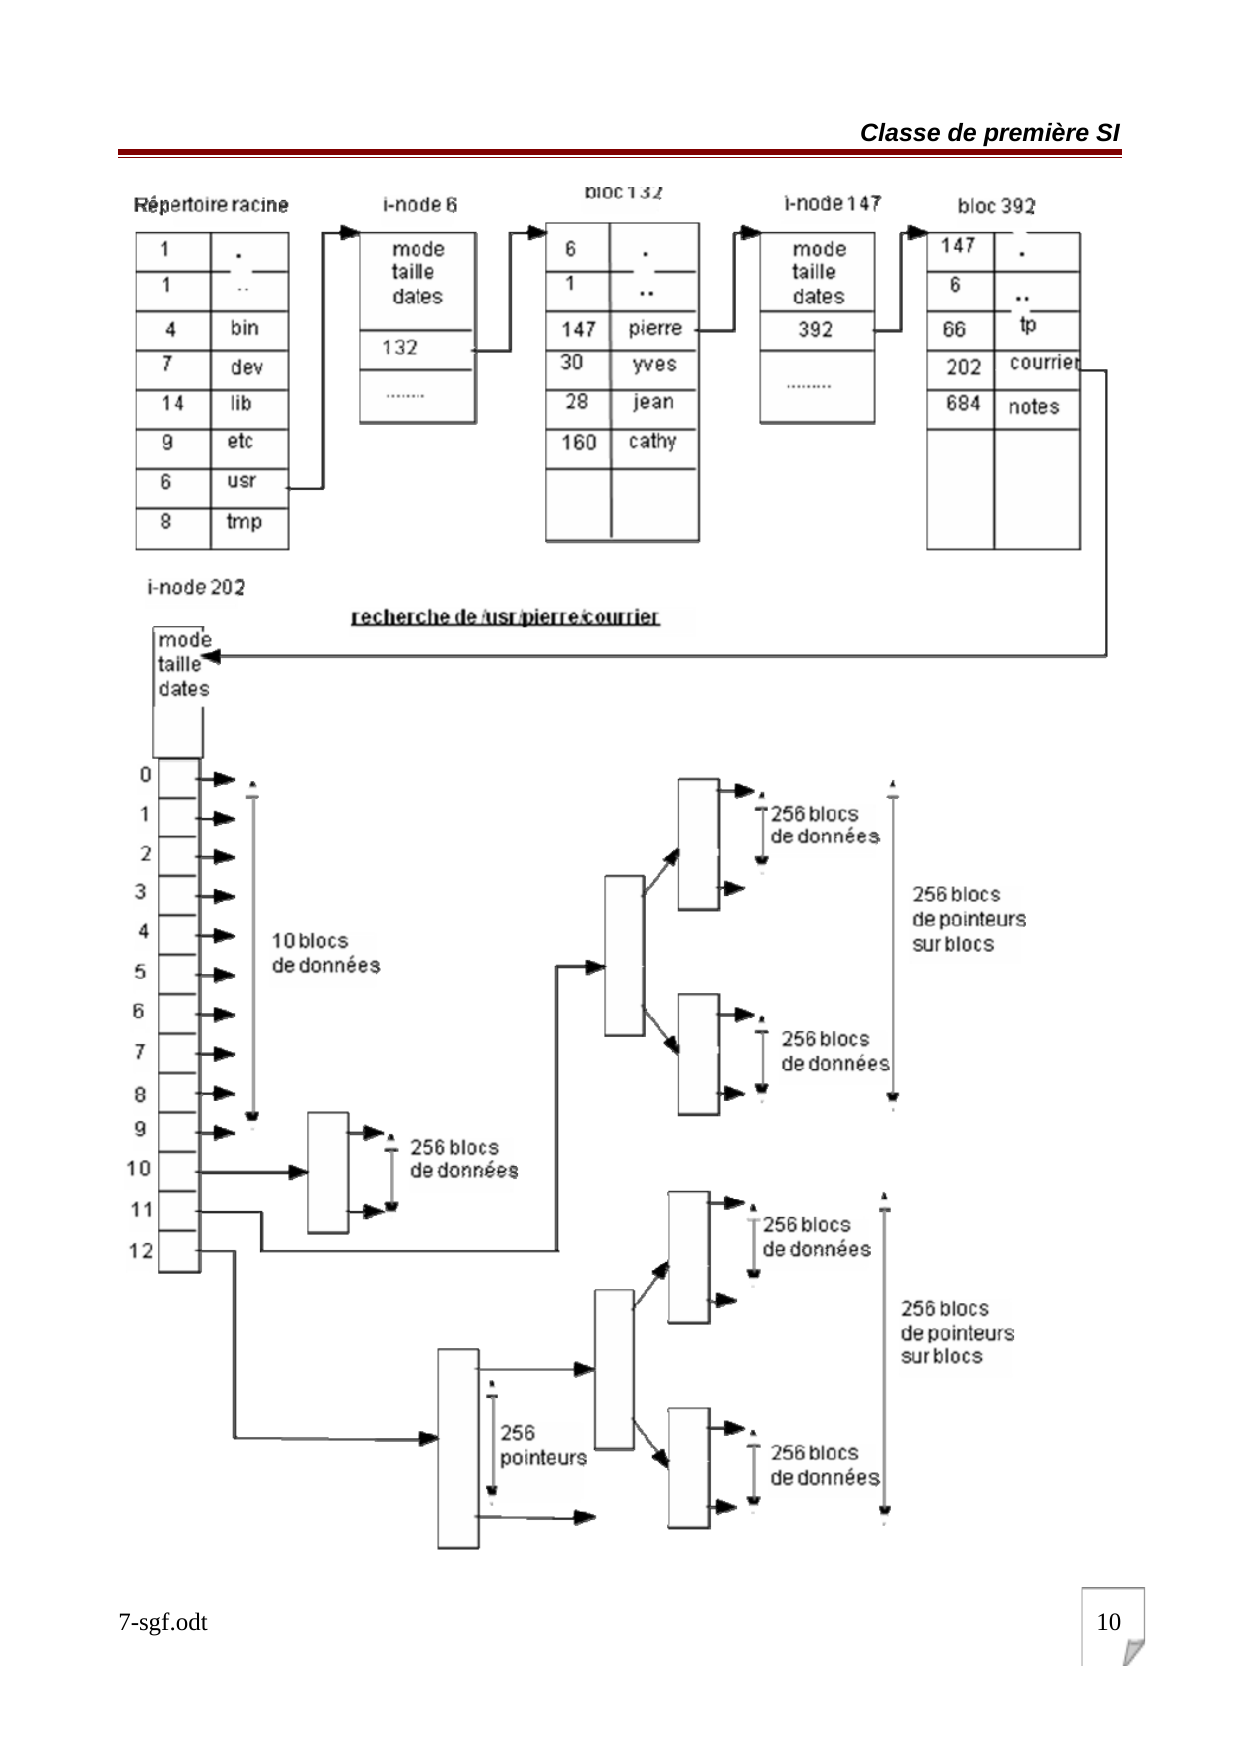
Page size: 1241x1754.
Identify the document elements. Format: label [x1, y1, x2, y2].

picture [118, 187, 1123, 1552]
